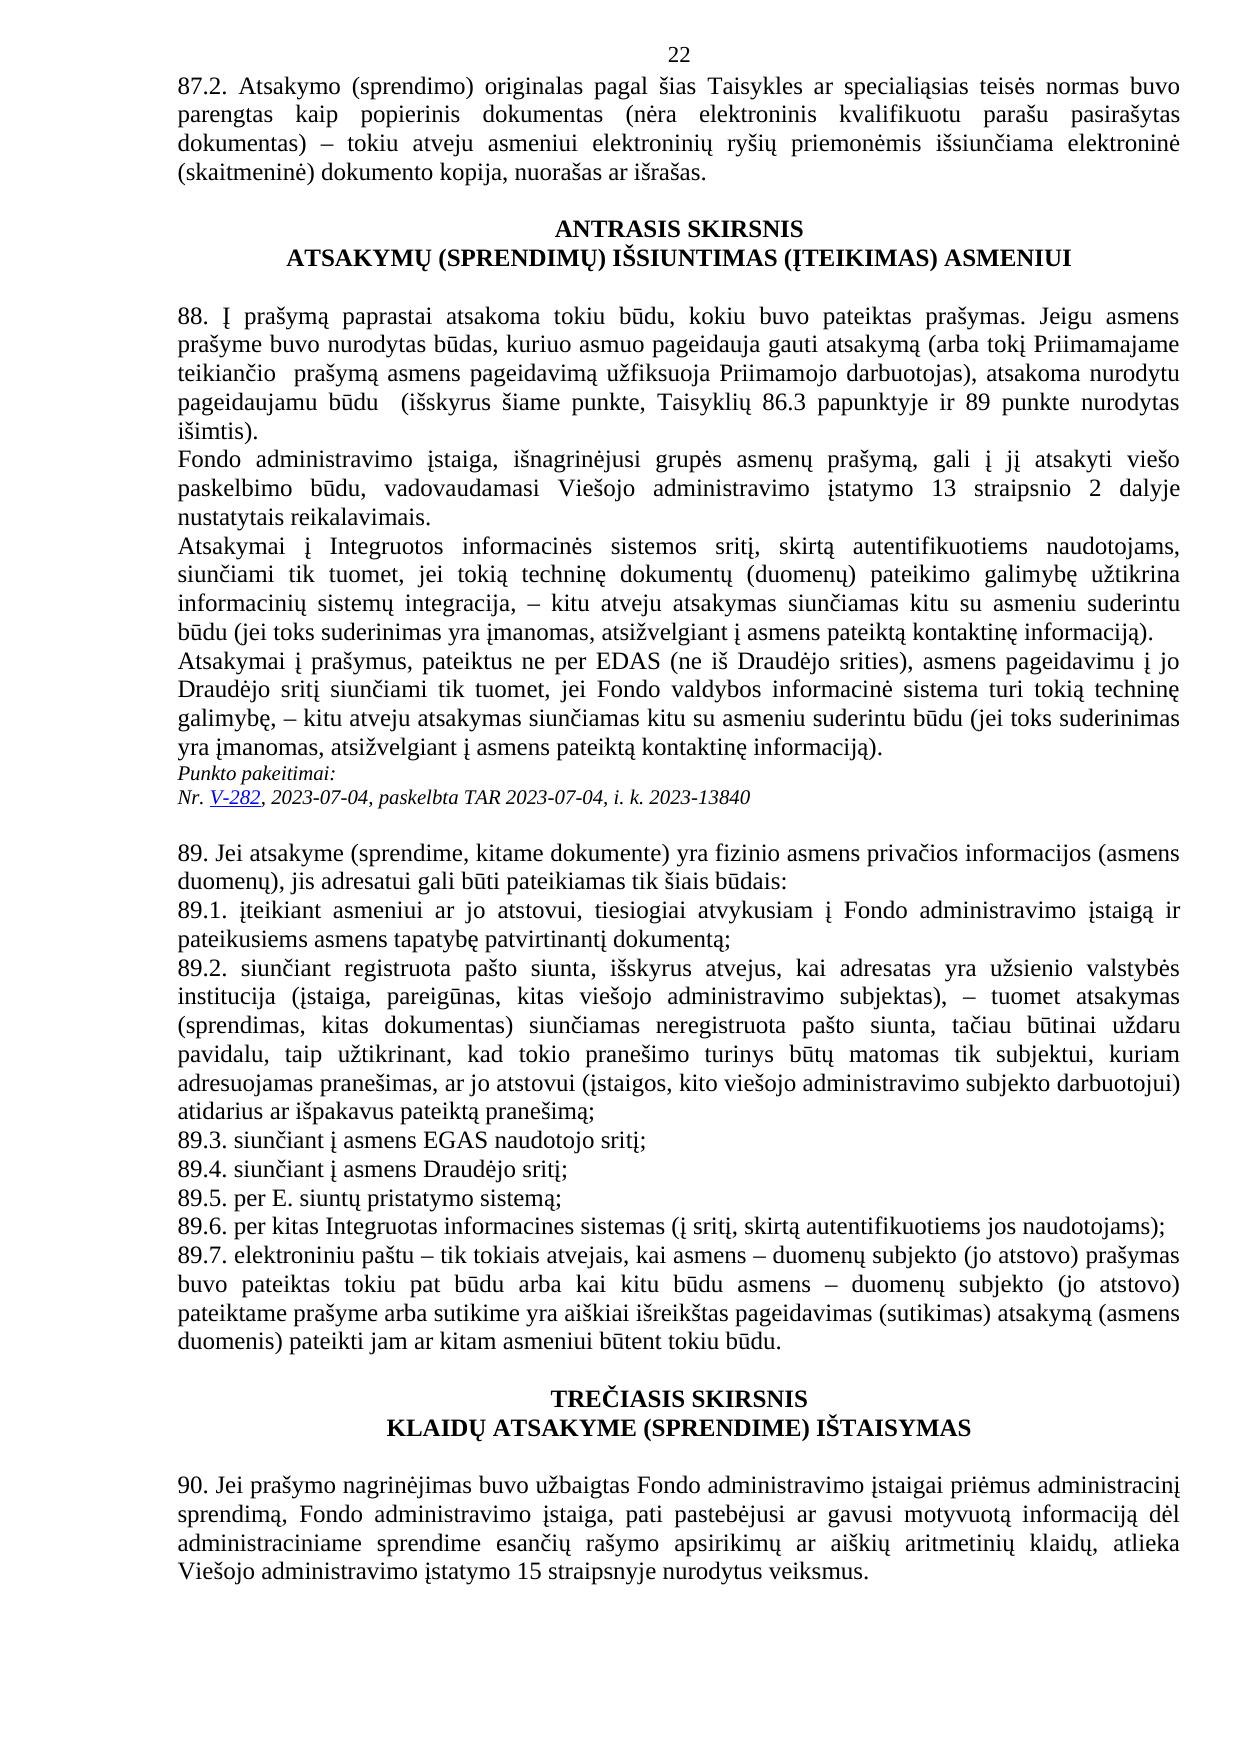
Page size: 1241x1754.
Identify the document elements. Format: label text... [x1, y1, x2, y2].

text 89.4. siunčiant į asmens Draudėjo sritį; [177, 1154, 1181, 1183]
text 89.7. elektroniniu paštu – tik tokiais atvejais, kai asmens – duomenų subjekto (jo atstovo) prašymas buvo pateiktas tokiu pat būdu arba kai kitu būdu asmens – duomenų subjekto (jo atstovo) pateiktame prašyme arba sutikime yra aiškiai išreikštas pageidavimas (sutikimas) atsakymą (asmens duomenis) pateikti jam ar kitam asmeniui būtent tokiu būdu. [177, 1240, 1181, 1355]
text 87.2. Atsakymo (sprendimo) originalas pagal šias Taisykles ar specialiąsias teisės normas buvo parengtas kaip popierinis dokumentas (nėra elektroninis kvalifikuotu parašu pasirašytas dokumentas) – tokiu atveju asmeniui elektroninių ryšių priemonėmis išsiunčiama elektroninė (skaitmeninė) dokumento kopija, nuorašas ar išrašas. [177, 71, 1181, 186]
text 89.6. per kitas Integruotas informacines sistemas (į sritį, skirtą autentifikuotiems jos naudotojams); [177, 1211, 1181, 1240]
text 89.5. per E. siuntų pristatymo sistemą; [177, 1183, 1181, 1211]
text 88. Į prašymą paprastai atsakoma tokiu būdu, kokiu buvo pateiktas prašymas. Jeigu asmens prašyme buvo nurodytas būdas, kuriuo asmuo pageidauja gauti atsakymą (arba tokį Priimamajame teikiančio prašymą asmens pageidavimą užfiksuoja Priimamojo darbuotojas), atsakoma nurodytu pageidaujamu būdu (išskyrus šiame punkte, Taisyklių 86.3 papunktyje ir 89 punkte nurodytas išimtis). [177, 301, 1181, 444]
text 89.3. siunčiant į asmens EGAS naudotojo sritį; [177, 1125, 1181, 1154]
text Nr. V-282, 2023-07-04, paskelbta TAR 2023-07-04, i. k. 2023-13840 [177, 785, 1181, 809]
text Atsakymai į prašymus, pateiktus ne per EDAS (ne iš Draudėjo srities), asmens pageidavimu į jo Draudėjo sritį siunčiami tik tuomet, jei Fondo valdybos informacinė sistema turi tokią techninę galimybę, – kitu atveju atsakymas siunčiamas kitu su asmeniu suderintu būdu (jei toks suderinimas yra įmanomas, atsižvelgiant į asmens pateiktą kontaktinę informaciją). [177, 646, 1181, 761]
text TREČIASIS SKIRSNIS [177, 1384, 1181, 1413]
text 89. Jei atsakyme (sprendime, kitame dokumente) yra fizinio asmens privačios informacijos (asmens duomenų), jis adresatui gali būti pateikiamas tik šiais būdais: [177, 838, 1181, 895]
text Punkto pakeitimai: [177, 761, 1181, 785]
text Fondo administravimo įstaiga, išnagrinėjusi grupės asmenų prašymą, gali į jį atsakyti viešo paskelbimo būdu, vadovaudamasi Viešojo administravimo įstatymo 13 straipsnio 2 dalyje nustatytais reikalavimais. [177, 444, 1181, 531]
text 89.2. siunčiant registruota pašto siunta, išskyrus atvejus, kai adresatas yra užsienio valstybės institucija (įstaiga, pareigūnas, kitas viešojo administravimo subjektas), – tuomet atsakymas (sprendimas, kitas dokumentas) siunčiamas neregistruota pašto siunta, tačiau būtinai uždaru pavidalu, taip užtikrinant, kad tokio pranešimo turinys būtų matomas tik subjektui, kuriam adresuojamas pranešimas, ar jo atstovui (įstaigos, kito viešojo administravimo subjekto darbuotojui) atidarius ar išpakavus pateiktą pranešimą; [177, 953, 1181, 1125]
text 89.1. įteikiant asmeniui ar jo atstovui, tiesiogiai atvykusiam į Fondo administravimo įstaigą ir pateikusiems asmens tapatybę patvirtinantį dokumentą; [177, 895, 1181, 953]
text ANTRASIS SKIRSNIS [177, 214, 1181, 243]
text 90. Jei prašymo nagrinėjimas buvo užbaigtas Fondo administravimo įstaigai priėmus administracinį sprendimą, Fondo administravimo įstaiga, pati pastebėjusi ar gavusi motyvuotą informaciją dėl administraciniame sprendime esančių rašymo apsirikimų ar aiškių aritmetinių klaidų, atlieka Viešojo administravimo įstatymo 15 straipsnyje nurodytus veiksmus. [177, 1470, 1181, 1585]
text KLAIDŲ ATSAKYME (SPRENDIME) IŠTAISYMAS [177, 1413, 1181, 1441]
text Atsakymai į Integruotos informacinės sistemos sritį, skirtą autentifikuotiems naudotojams, siunčiami tik tuomet, jei tokią techninę dokumentų (duomenų) pateikimo galimybę užtikrina informacinių sistemų integracija, – kitu atveju atsakymas siunčiamas kitu su asmeniu suderintu būdu (jei toks suderinimas yra įmanomas, atsižvelgiant į asmens pateiktą kontaktinę informaciją). [177, 531, 1181, 646]
text ATSAKYMŲ (SPRENDIMŲ) IŠSIUNTIMAS (ĮTEIKIMAS) ASMENIUI [177, 243, 1181, 272]
